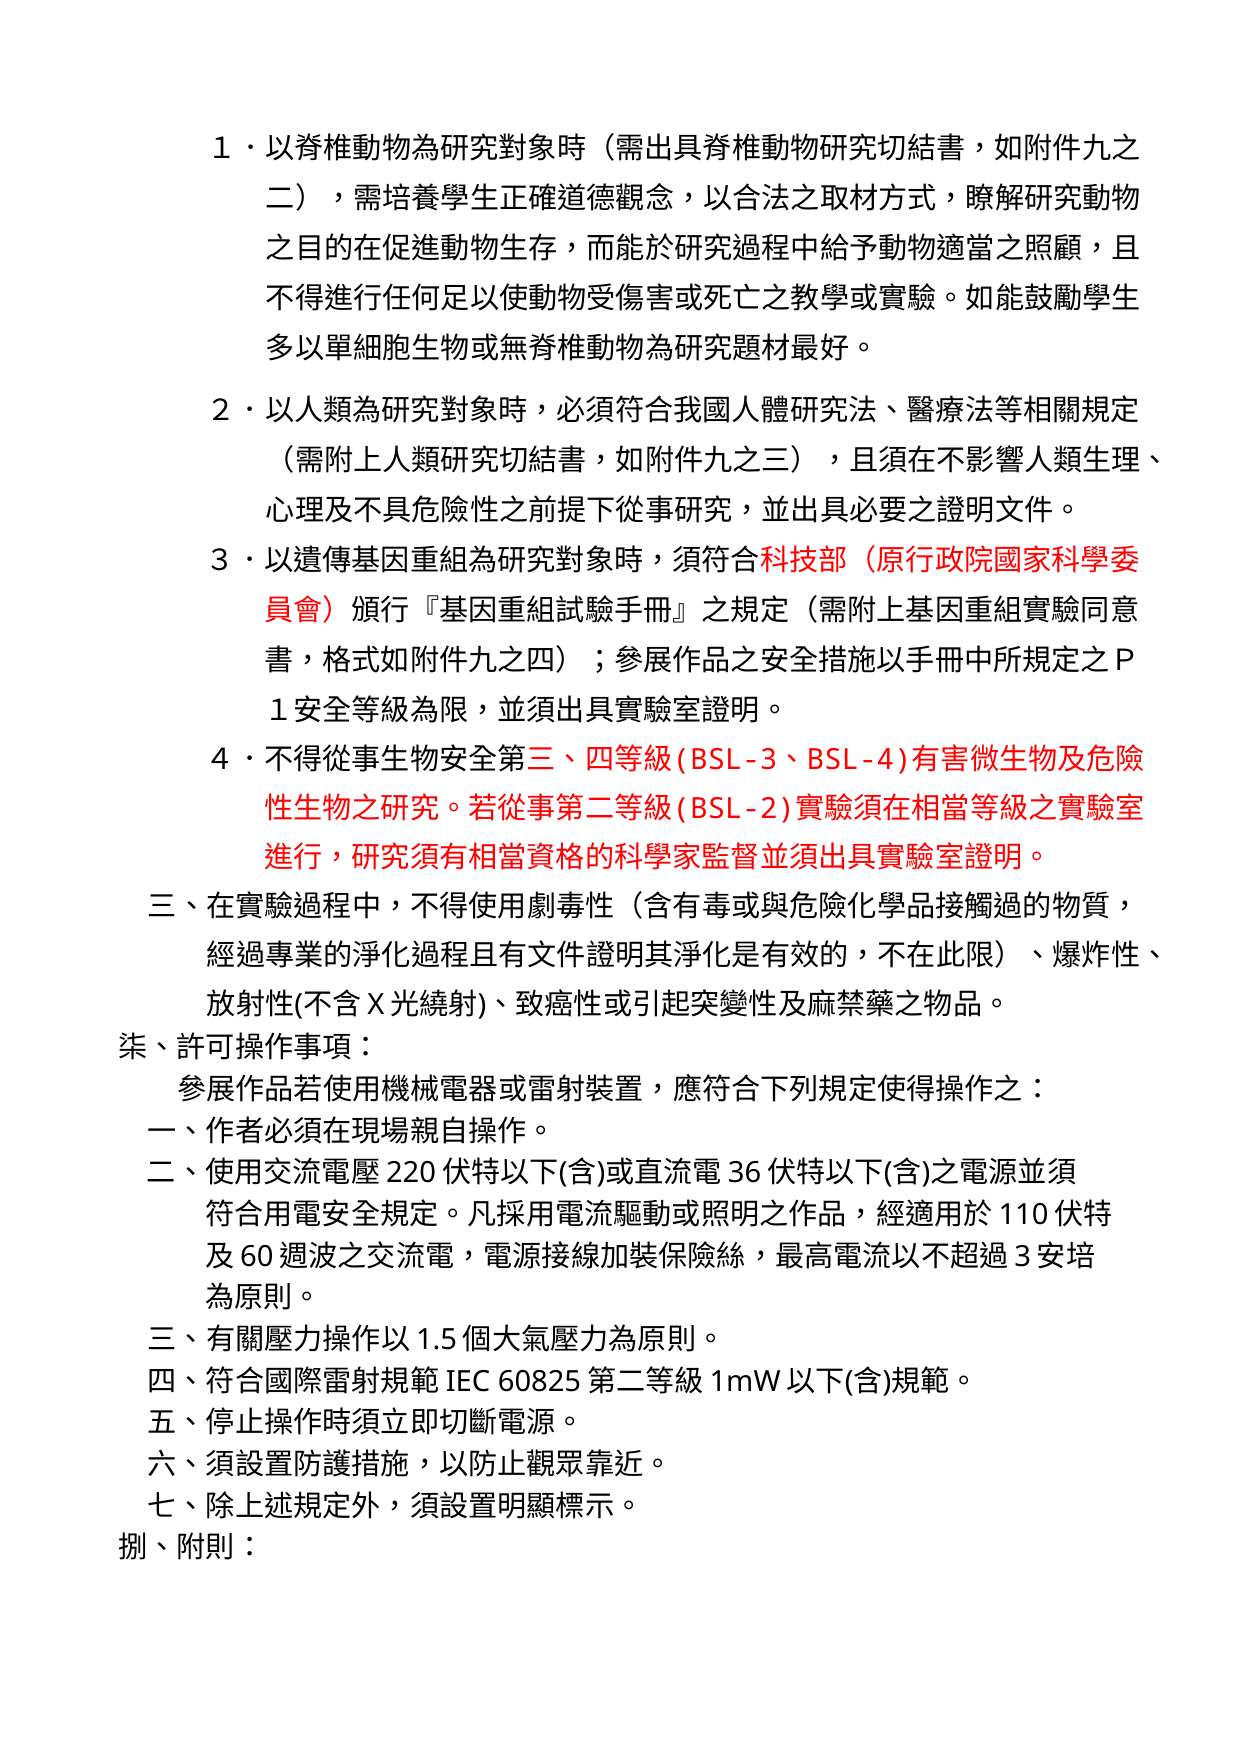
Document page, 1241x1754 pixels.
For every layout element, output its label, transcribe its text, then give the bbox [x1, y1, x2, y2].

text ２．以人類為研究對象時，必須符合我國人體研究法、醫療法等相關規定（需附上人類研究切結書，如附件九之三），且須在不影響人類生理、心理及不具危險性之前提下從事研究，並出具必要之證明文件。 [206, 381, 1167, 531]
text ４．不得從事生物安全第三、四等級(BSL-3、BSL-4)有害微生物及危險性生物之研究。若從事第二等級(BSL-2)實驗須在相當等級之實驗室進行，研究須有相當資格的科學家監督並須出具實驗室證明。 [206, 731, 1167, 877]
text 五、停止操作時須立即切斷電源。 [147, 1399, 1167, 1441]
text 三、有關壓力操作以1.5個大氣壓力為原則。 [118, 1316, 1167, 1358]
text 三、在實驗過程中，不得使用劇毒性（含有毒或與危險化學品接觸過的物質，經過專業的淨化過程且有文件證明其淨化是有效的，不在此限）、爆炸性、放射性(不含X光繞射)、致癌性或引起突變性及麻禁藥之物品。 [148, 877, 1167, 1024]
text １．以脊椎動物為研究對象時（需出具脊椎動物研究切結書，如附件九之二），需培養學生正確道德觀念，以合法之取材方式，瞭解研究動物之目的在促進動物生存，而能於研究過程中給予動物適當之照顧，且不得進行任何足以使動物受傷害或死亡之教學或實驗。如能鼓勵學生多以單細胞生物或無脊椎動物為研究題材最好。 [207, 118, 1167, 368]
text 及60週波之交流電，電源接線加裝保險絲，最高電流以不超過3安培 [59, 1233, 1167, 1274]
text 符合用電安全規定。凡採用電流驅動或照明之作品，經適用於110伏特 [59, 1191, 1167, 1233]
text 七、除上述規定外，須設置明顯標示。 [147, 1483, 1167, 1524]
text 柒、許可操作事項： [118, 1024, 1167, 1066]
text 一、作者必須在現場親自操作。 [147, 1108, 1167, 1149]
text 六、須設置防護措施，以防止觀眾靠近。 [147, 1441, 1167, 1483]
text ３．以遺傳基因重組為研究對象時，須符合科技部（原行政院國家科學委員會）頒行『基因重組試驗手冊』之規定（需附上基因重組實驗同意書，格式如附件九之四）；參展作品之安全措施以手冊中所規定之Ｐ１安全等級為限，並須出具實驗室證明。 [206, 531, 1167, 731]
text 參展作品若使用機械電器或雷射裝置，應符合下列規定使得操作之： [176, 1066, 1167, 1108]
text 四、符合國際雷射規範 IEC 60825第二等級1mW以下(含)規範。 [147, 1358, 1167, 1399]
text 為原則。 [59, 1274, 1167, 1316]
text 二、使用交流電壓220伏特以下(含)或直流電36伏特以下(含)之電源並須 [59, 1149, 1167, 1191]
text 捌、附則： [118, 1524, 1167, 1566]
